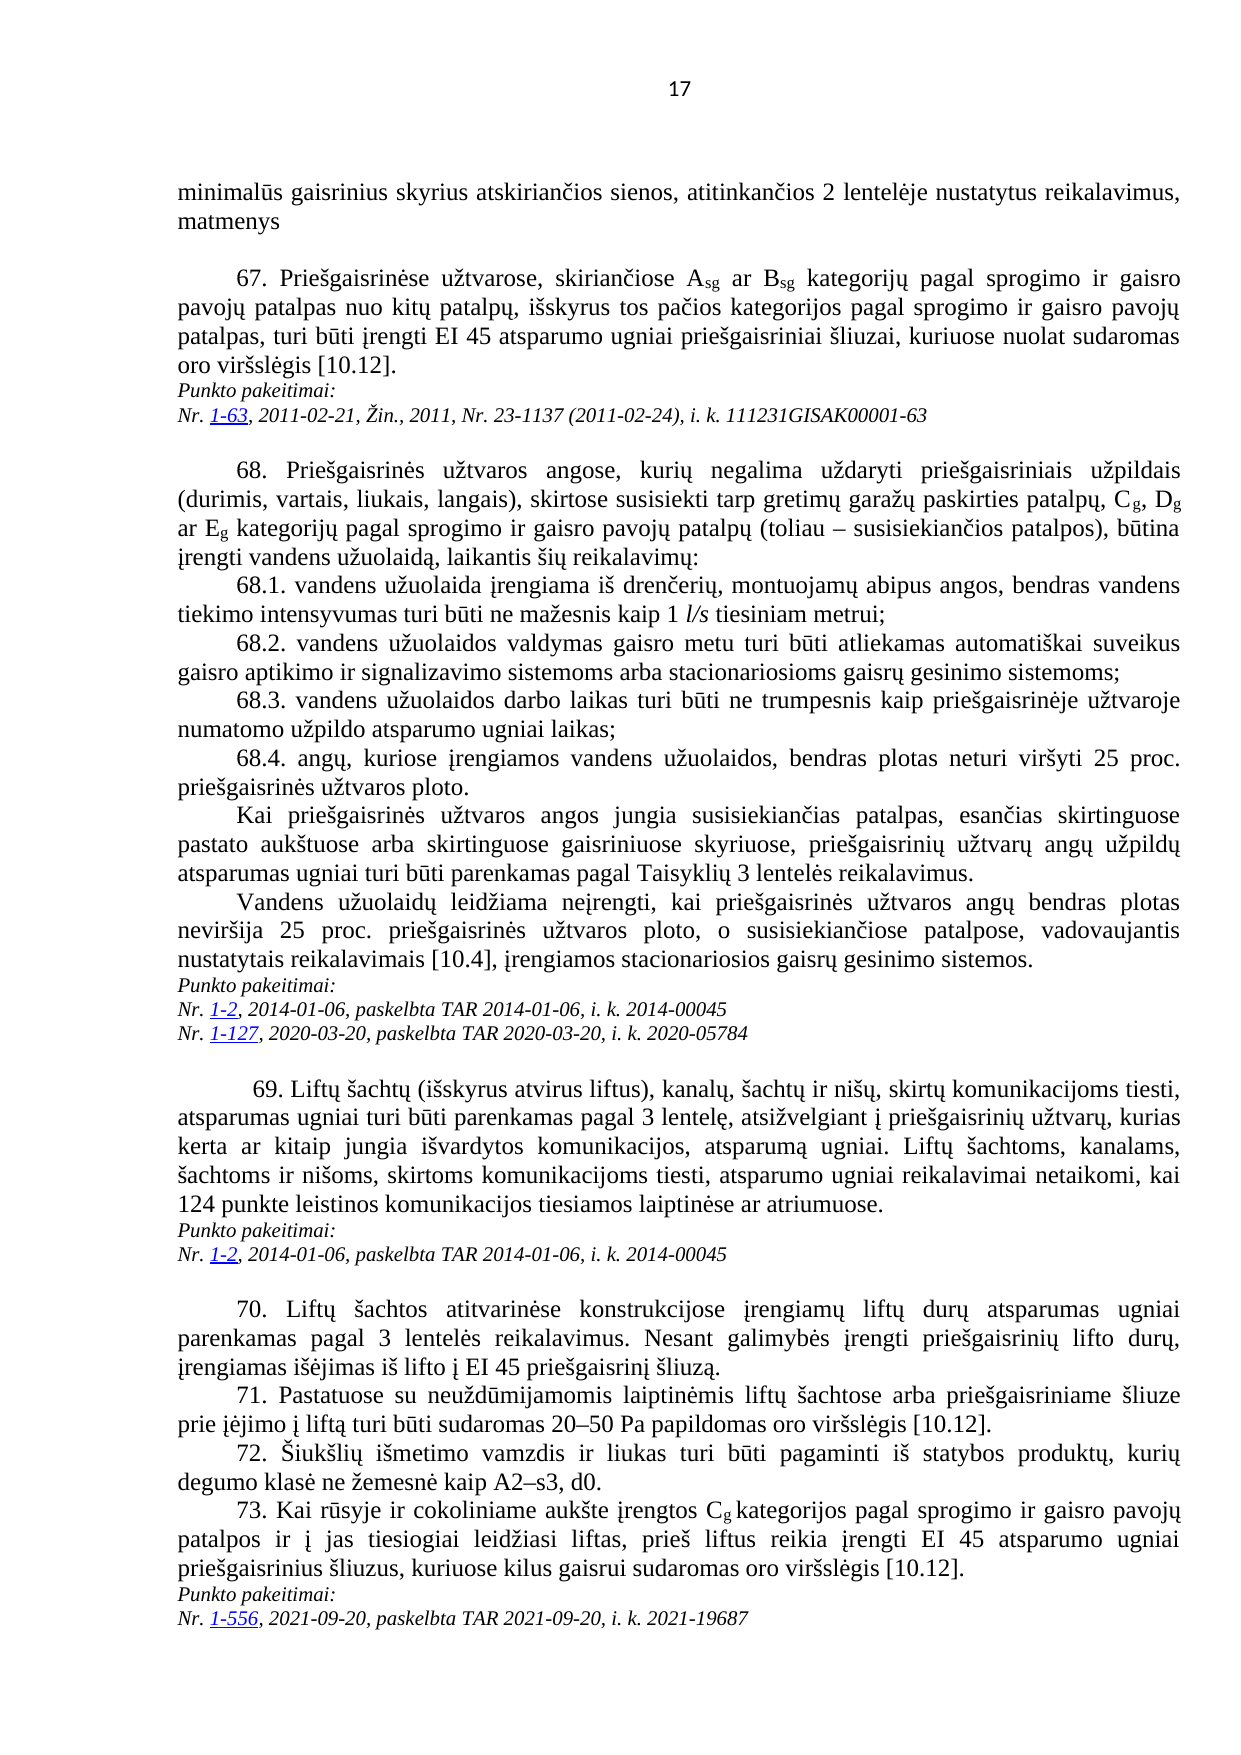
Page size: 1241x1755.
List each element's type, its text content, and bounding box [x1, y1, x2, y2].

text 73. Kai rūsyje ir cokoliniame aukšte įrengtos Cg kategorijos pagal sprogimo ir gaisro pavojų patalpos ir į jas tiesiogiai leidžiasi liftas, prieš liftus reikia įrengti EI 45 atsparumo ugniai priešgaisrinius šliuzus, kuriuose kilus gaisrui sudaromas oro viršslėgis [10.12]. [177, 1496, 1181, 1582]
text 68.3. vandens užuolaidos darbo laikas turi būti ne trumpesnis kaip priešgaisrinėje užtvaroje numatomo užpildo atsparumo ugniai laikas; [177, 685, 1181, 743]
text Punkto pakeitimai: [177, 378, 1181, 402]
text 69. Liftų šachtų (išskyrus atvirus liftus), kanalų, šachtų ir nišų, skirtų komunikacijoms tiesti, atsparumas ugniai turi būti parenkamas pagal 3 lentelę, atsižvelgiant į priešgaisrinių užtvarų, kurias kerta ar kitaip jungia išvardytos komunikacijos, atsparumą ugniai. Liftų šachtoms, kanalams, šachtoms ir nišoms, skirtoms komunikacijoms tiesti, atsparumo ugniai reikalavimai netaikomi, kai 124 punkte leistinos komunikacijos tiesiamos laiptinėse ar atriumuose. [177, 1074, 1181, 1217]
text Nr. 1-63, 2011-02-21, Žin., 2011, Nr. 23-1137 (2011-02-24), i. k. 111231GISAK00001-63 [177, 402, 1181, 427]
text Punkto pakeitimai: [177, 1217, 1181, 1242]
text 68.1. vandens užuolaida įrengiama iš drenčerių, montuojamų abipus angos, bendras vandens tiekimo intensyvumas turi būti ne mažesnis kaip 1 l/s tiesiniam metrui; [177, 570, 1181, 628]
text Nr. 1-556, 2021-09-20, paskelbta TAR 2021-09-20, i. k. 2021-19687 [177, 1606, 1181, 1630]
text Punkto pakeitimai: [177, 1582, 1181, 1606]
text Punkto pakeitimai: [177, 973, 1181, 997]
text 68. Priešgaisrinės užtvaros angose, kurių negalima uždaryti priešgaisriniais užpildais (durimis, vartais, liukais, langais), skirtose susisiekti tarp gretimų garažų paskirties patalpų, Cg, Dg ar Eg kategorijų pagal sprogimo ir gaisro pavojų patalpų (toliau – susisiekiančios patalpos), būtina įrengti vandens užuolaidą, laikantis šių reikalavimų: [177, 455, 1181, 570]
text 68.2. vandens užuolaidos valdymas gaisro metu turi būti atliekamas automatiškai suveikus gaisro aptikimo ir signalizavimo sistemoms arba stacionariosioms gaisrų gesinimo sistemoms; [177, 628, 1181, 685]
text Nr. 1-2, 2014-01-06, paskelbta TAR 2014-01-06, i. k. 2014-00045 [177, 997, 1181, 1021]
text 72. Šiukšlių išmetimo vamzdis ir liukas turi būti pagaminti iš statybos produktų, kurių degumo klasė ne žemesnė kaip A2–s3, d0. [177, 1438, 1181, 1496]
text 68.4. angų, kuriose įrengiamos vandens užuolaidos, bendras plotas neturi viršyti 25 proc. priešgaisrinės užtvaros ploto. [177, 743, 1181, 800]
text Kai priešgaisrinės užtvaros angos jungia susisiekiančias patalpas, esančias skirtinguose pastato aukštuose arba skirtinguose gaisriniuose skyriuose, priešgaisrinių užtvarų angų užpildų atsparumas ugniai turi būti parenkamas pagal Taisyklių 3 lentelės reikalavimus. [177, 800, 1181, 887]
text 71. Pastatuose su neuždūmijamomis laiptinėmis liftų šachtose arba priešgaisriniame šliuze prie įėjimo į liftą turi būti sudaromas 20–50 Pa papildomas oro viršslėgis [10.12]. [177, 1381, 1181, 1438]
text Nr. 1-127, 2020-03-20, paskelbta TAR 2020-03-20, i. k. 2020-05784 [177, 1021, 1181, 1045]
text 67. Priešgaisrinėse užtvarose, skiriančiose Asg ar Bsg kategorijų pagal sprogimo ir gaisro pavojų patalpas nuo kitų patalpų, išskyrus tos pačios kategorijos pagal sprogimo ir gaisro pavojų patalpas, turi būti įrengti EI 45 atsparumo ugniai priešgaisriniai šliuzai, kuriuose nuolat sudaromas oro viršslėgis [10.12]. [177, 263, 1181, 378]
text Nr. 1-2, 2014-01-06, paskelbta TAR 2014-01-06, i. k. 2014-00045 [177, 1242, 1181, 1266]
text Vandens užuolaidų leidžiama neįrengti, kai priešgaisrinės užtvaros angų bendras plotas neviršija 25 proc. priešgaisrinės užtvaros ploto, o susisiekiančiose patalpose, vadovaujantis nustatytais reikalavimais [10.4], įrengiamos stacionariosios gaisrų gesinimo sistemos. [177, 887, 1181, 973]
text minimalūs gaisrinius skyrius atskiriančios sienos, atitinkančios 2 lentelėje nustatytus reikalavimus, matmenys [177, 177, 1181, 235]
text 70. Liftų šachtos atitvarinėse konstrukcijose įrengiamų liftų durų atsparumas ugniai parenkamas pagal 3 lentelės reikalavimus. Nesant galimybės įrengti priešgaisrinių lifto durų, įrengiamas išėjimas iš lifto į EI 45 priešgaisrinį šliuzą. [177, 1294, 1181, 1381]
